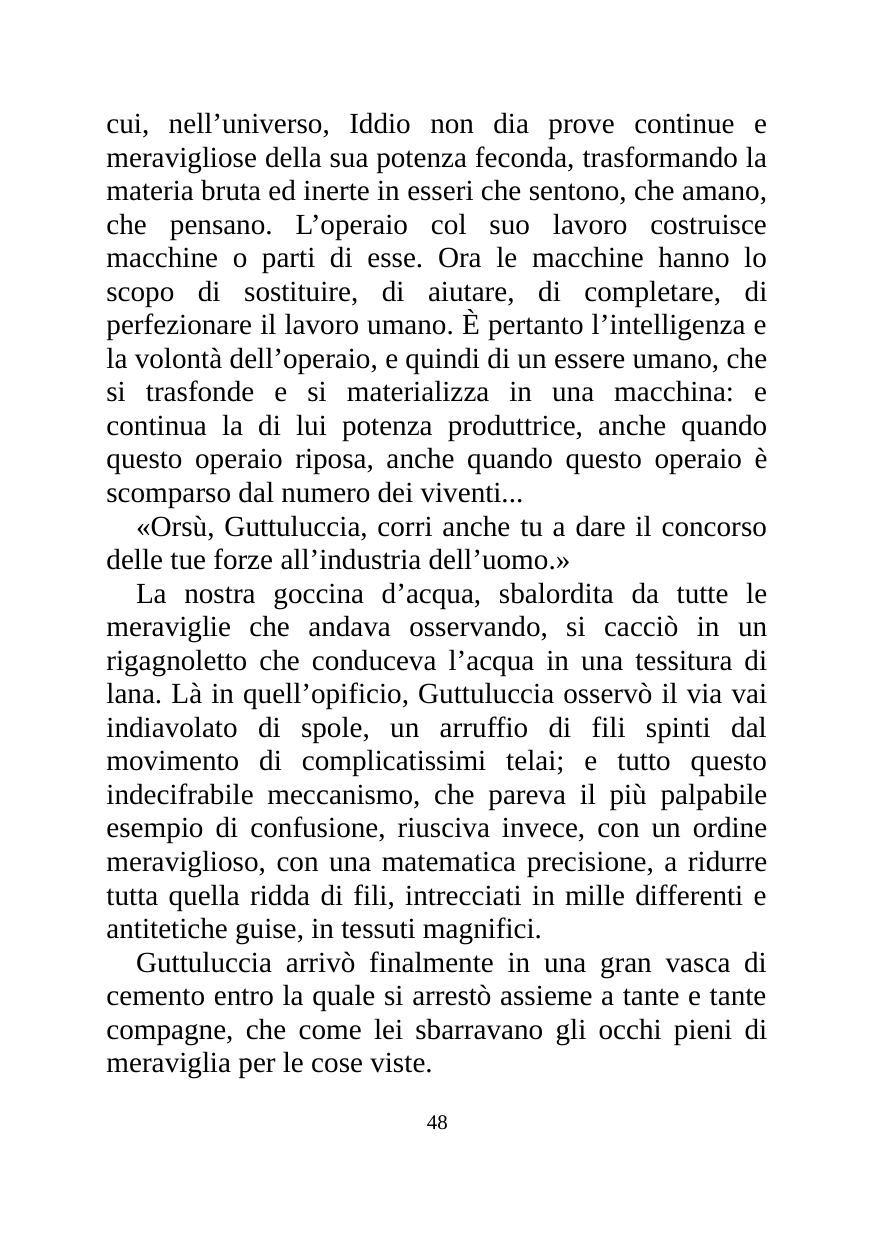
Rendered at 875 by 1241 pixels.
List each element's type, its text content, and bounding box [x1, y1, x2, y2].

text Guttuluccia arrivò finalmente in una gran vasca di cemento entro la quale si arrestò assieme a tante e tante compagne, che come lei sbarravano gli occhi pieni di meraviglia per le cose viste. [106, 945, 768, 1079]
text cui, nell’universo, Iddio non dia prove continue e meravigliose della sua potenza feconda, trasformando la materia bruta ed inerte in esseri che sentono, che amano, che pensano. L’operaio col suo lavoro costruisce macchine o parti di esse. Ora le macchine hanno lo scopo di sostituire, di aiutare, di completare, di perfezionare il lavoro umano. È pertanto l’intelligenza e la volontà dell’operaio, e quindi di un essere umano, che si trasfonde e si materializza in una macchina: e continua la di lui potenza produttrice, anche quando questo operaio riposa, anche quando questo operaio è scomparso dal numero dei viventi... [106, 106, 768, 509]
text La nostra goccina d’acqua, sbalordita da tutte le meraviglie che andava osservando, si cacciò in un rigagnoletto che conduceva l’acqua in una tessitura di lana. Là in quell’opificio, Guttuluccia osservò il via vai indiavolato di spole, un arruffio di fili spinti dal movimento di complicatissimi telai; e tutto questo indecifrabile meccanismo, che pareva il più palpabile esempio di confusione, riusciva invece, con un ordine meraviglioso, con una matematica precisione, a ridurre tutta quella ridda di fili, intrecciati in mille differenti e antitetiche guise, in tessuti magnifici. [106, 576, 768, 945]
text «Orsù, Guttuluccia, corri anche tu a dare il concorso delle tue forze all’industria dell’uomo.» [106, 509, 768, 576]
